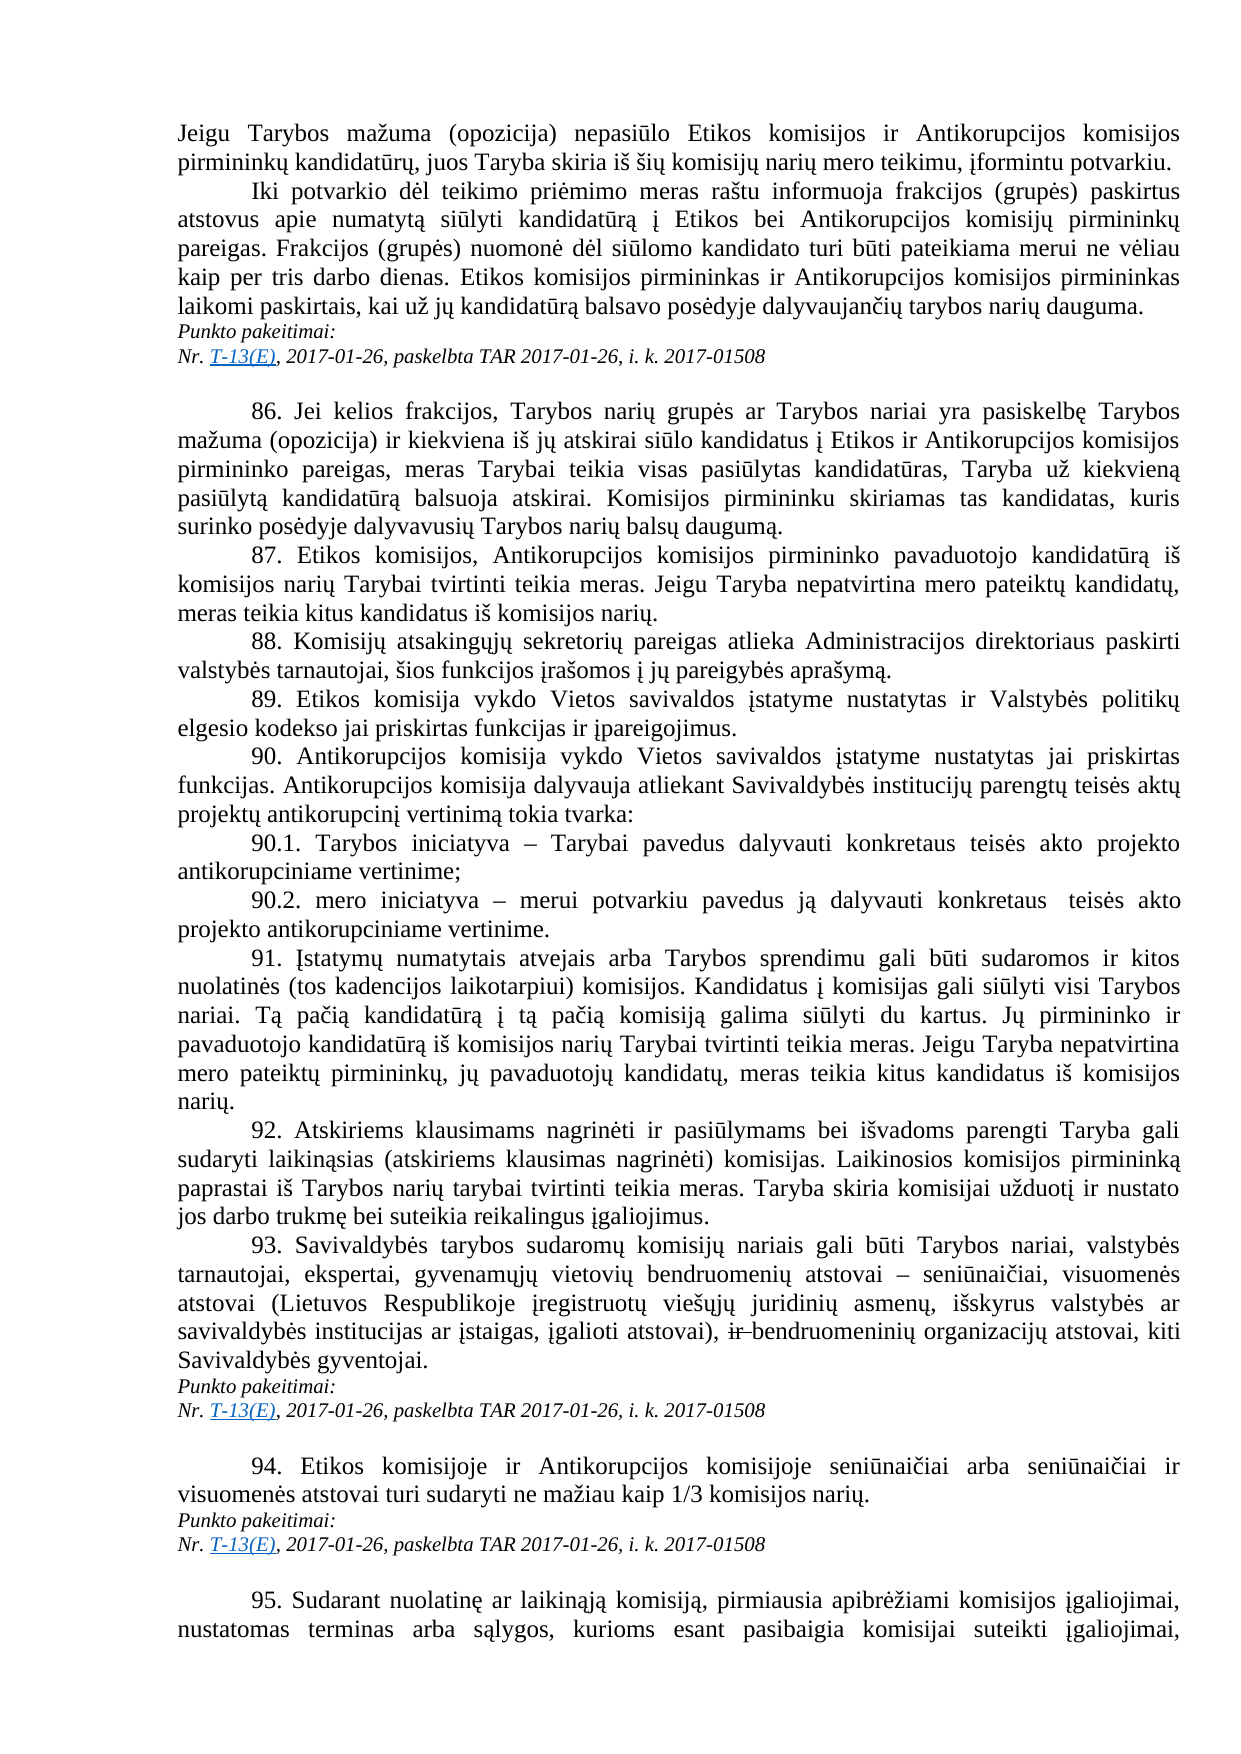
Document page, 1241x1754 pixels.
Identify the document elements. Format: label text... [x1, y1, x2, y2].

text 90. Antikorupcijos komisija vykdo Vietos savivaldos įstatyme nustatytas jai priskirtas funkcijas. Antikorupcijos komisija dalyvauja atliekant Savivaldybės institucijų parengtų teisės aktų projektų antikorupcinį vertinimą tokia tvarka: [177, 741, 1181, 828]
text Jeigu Tarybos mažuma (opozicija) nepasiūlo Etikos komisijos ir Antikorupcijos komisijos pirmininkų kandidatūrų, juos Taryba skiria iš šių komisijų narių mero teikimu, įformintu potvarkiu. [177, 118, 1181, 176]
text Nr. T-13(E), 2017-01-26, paskelbta TAR 2017-01-26, i. k. 2017-01508 [177, 1532, 1181, 1556]
text 90.1. Tarybos iniciatyva – Tarybai pavedus dalyvauti konkretaus teisės akto projekto antikorupciniame vertinime; [177, 828, 1181, 885]
text 89. Etikos komisija vykdo Vietos savivaldos įstatyme nustatytas ir Valstybės politikų elgesio kodekso jai priskirtas funkcijas ir įpareigojimus. [177, 684, 1181, 741]
text 90.2. mero iniciatyva – merui potvarkiu pavedus ją dalyvauti konkretaus teisės akto projekto antikorupciniame vertinime. [177, 885, 1181, 943]
text 91. Įstatymų numatytais atvejais arba Tarybos sprendimu gali būti sudaromos ir kitos nuolatinės (tos kadencijos laikotarpiui) komisijos. Kandidatus į komisijas gali siūlyti visi Tarybos nariai. Tą pačią kandidatūrą į tą pačią komisiją galima siūlyti du kartus. Jų pirmininko ir pavaduotojo kandidatūrą iš komisijos narių Tarybai tvirtinti teikia meras. Jeigu Taryba nepatvirtina mero pateiktų pirmininkų, jų pavaduotojų kandidatų, meras teikia kitus kandidatus iš komisijos narių. [177, 943, 1181, 1115]
text Iki potvarkio dėl teikimo priėmimo meras raštu informuoja frakcijos (grupės) paskirtus atstovus apie numatytą siūlyti kandidatūrą į Etikos bei Antikorupcijos komisijų pirmininkų pareigas. Frakcijos (grupės) nuomonė dėl siūlomo kandidato turi būti pateikiama merui ne vėliau kaip per tris darbo dienas. Etikos komisijos pirmininkas ir Antikorupcijos komisijos pirmininkas laikomi paskirtais, kai už jų kandidatūrą balsavo posėdyje dalyvaujančių tarybos narių dauguma. [177, 176, 1181, 319]
text Nr. T-13(E), 2017-01-26, paskelbta TAR 2017-01-26, i. k. 2017-01508 [177, 343, 1181, 368]
text Punkto pakeitimai: [177, 1508, 1181, 1532]
text 94. Etikos komisijoje ir Antikorupcijos komisijoje seniūnaičiai arba seniūnaičiai ir visuomenės atstovai turi sudaryti ne mažiau kaip 1/3 komisijos narių. [177, 1451, 1181, 1508]
text 86. Jei kelios frakcijos, Tarybos narių grupės ar Tarybos nariai yra pasiskelbę Tarybos mažuma (opozicija) ir kiekviena iš jų atskirai siūlo kandidatus į Etikos ir Antikorupcijos komisijos pirmininko pareigas, meras Tarybai teikia visas pasiūlytas kandidatūras, Taryba už kiekvieną pasiūlytą kandidatūrą balsuoja atskirai. Komisijos pirmininku skiriamas tas kandidatas, kuris surinko posėdyje dalyvavusių Tarybos narių balsų daugumą. [177, 396, 1181, 540]
text Nr. T-13(E), 2017-01-26, paskelbta TAR 2017-01-26, i. k. 2017-01508 [177, 1398, 1181, 1422]
text 92. Atskiriems klausimams nagrinėti ir pasiūlymams bei išvadoms parengti Taryba gali sudaryti laikinąsias (atskiriems klausimas nagrinėti) komisijas. Laikinosios komisijos pirmininką paprastai iš Tarybos narių tarybai tvirtinti teikia meras. Taryba skiria komisijai užduotį ir nustato jos darbo trukmę bei suteikia reikalingus įgaliojimus. [177, 1115, 1181, 1230]
text Punkto pakeitimai: [177, 319, 1181, 343]
text 95. Sudarant nuolatinę ar laikinąją komisiją, pirmiausia apibrėžiami komisijos įgaliojimai, nustatomas terminas arba sąlygos, kurioms esant pasibaigia komisijai suteikti įgaliojimai, [177, 1585, 1181, 1643]
text 87. Etikos komisijos, Antikorupcijos komisijos pirmininko pavaduotojo kandidatūrą iš komisijos narių Tarybai tvirtinti teikia meras. Jeigu Taryba nepatvirtina mero pateiktų kandidatų, meras teikia kitus kandidatus iš komisijos narių. [177, 540, 1181, 626]
text 88. Komisijų atsakingųjų sekretorių pareigas atlieka Administracijos direktoriaus paskirti valstybės tarnautojai, šios funkcijos įrašomos į jų pareigybės aprašymą. [177, 626, 1181, 684]
text 93. Savivaldybės tarybos sudaromų komisijų nariais gali būti Tarybos nariai, valstybės tarnautojai, ekspertai, gyvenamųjų vietovių bendruomenių atstovai – seniūnaičiai, visuomenės atstovai (Lietuvos Respublikoje įregistruotų viešųjų juridinių asmenų, išskyrus valstybės ar savivaldybės institucijas ar įstaigas, įgalioti atstovai), ir bendruomeninių organizacijų atstovai, kiti Savivaldybės gyventojai. [177, 1230, 1181, 1374]
text Punkto pakeitimai: [177, 1374, 1181, 1398]
